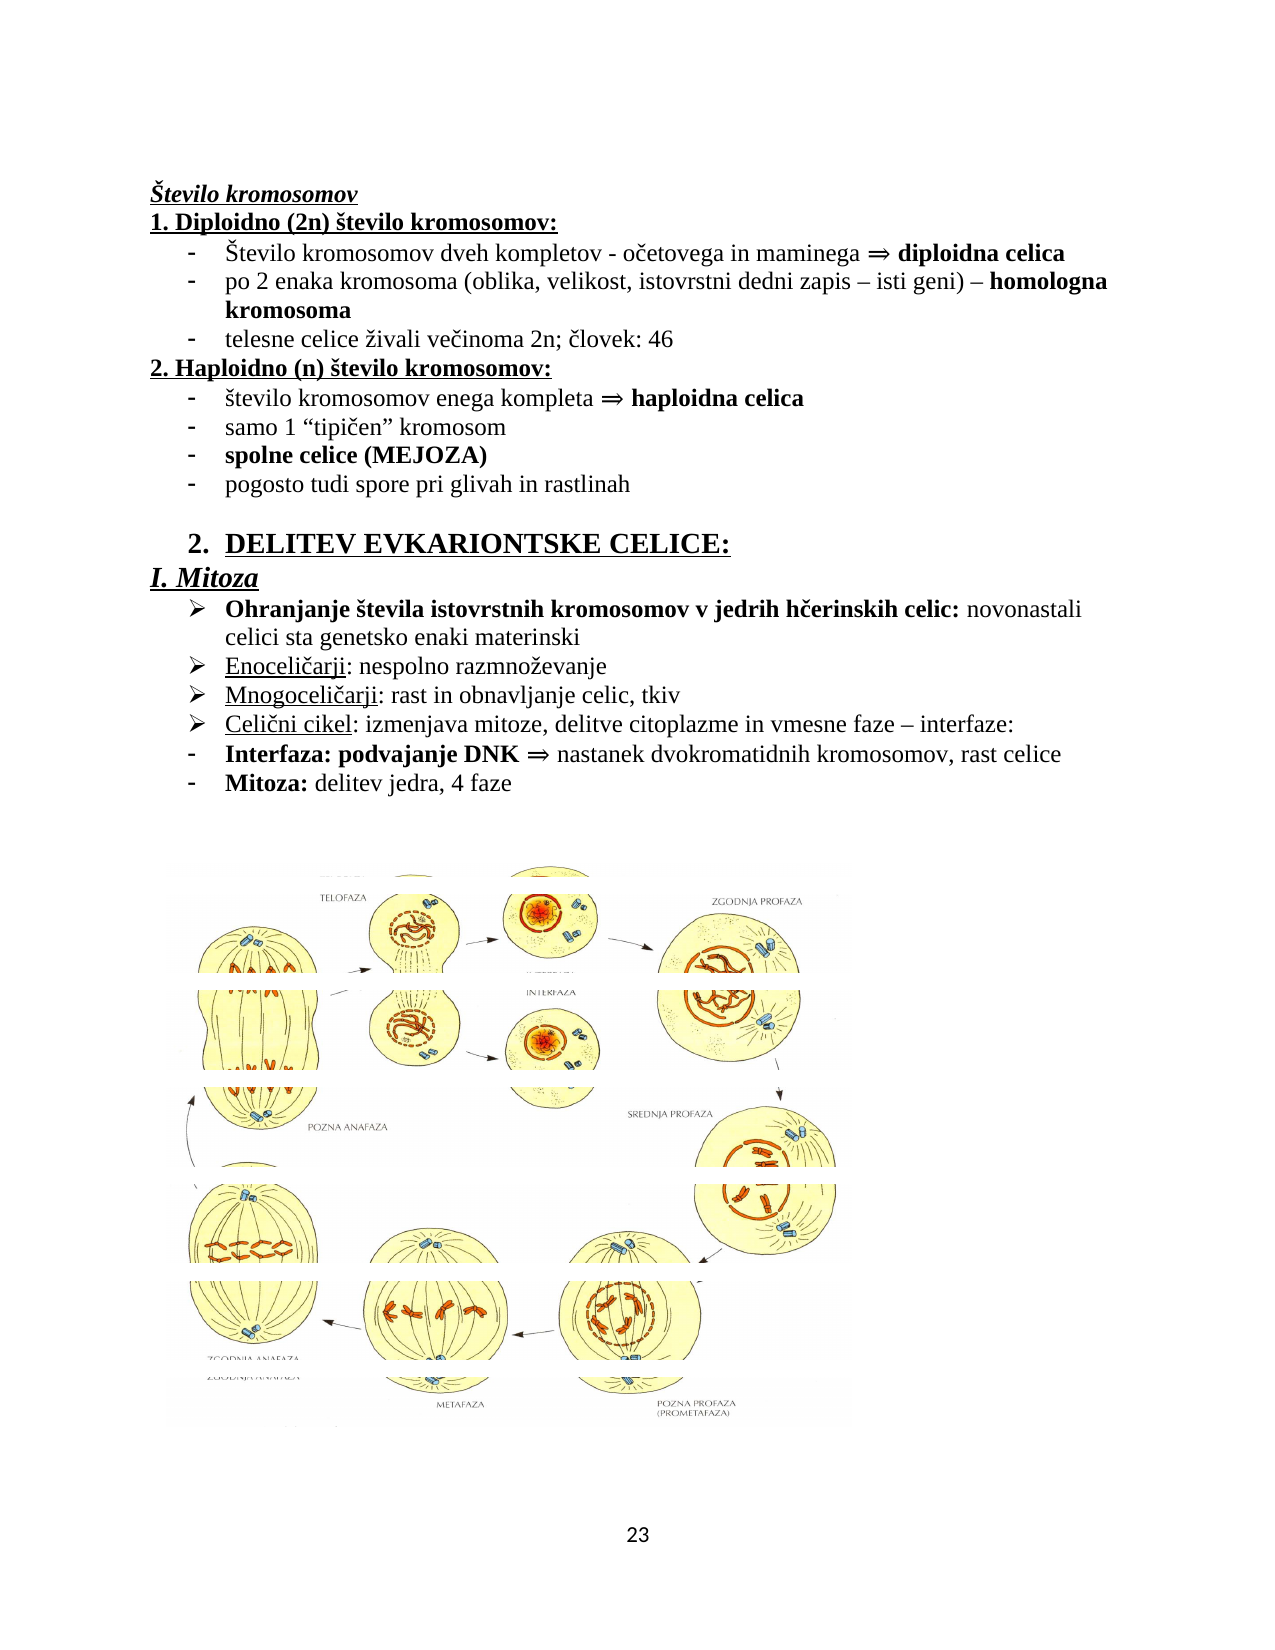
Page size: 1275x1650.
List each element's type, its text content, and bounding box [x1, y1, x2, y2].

list po 2 enaka kromosoma (oblika, velikost, istovrstni dedni zapis – isti geni) – homologna kromosoma [187, 266, 1125, 324]
list Enoceličarji: nespolno razmnoževanje [187, 651, 1125, 680]
list Interfaza: podvajanje DNK ⇒ nastanek dvokromatidnih kromosomov, rast celice [187, 737, 1125, 768]
list število kromosomov enega kompleta ⇒ haploidna celica [187, 381, 1125, 412]
list samo 1 “tipičen” kromosom [187, 412, 1125, 440]
list telesne celice živali večinoma 2n; človek: 46 [187, 324, 1125, 353]
text 1. Diploidno (2n) število kromosomov: [150, 207, 1125, 236]
list Mnogoceličarji: rast in obnavljanje celic, tkiv [187, 680, 1125, 709]
list Število kromosomov dveh kompletov - očetovega in maminega ⇒ diploidna celica [187, 236, 1125, 266]
text 2. Haploidno (n) število kromosomov: [150, 353, 1125, 381]
text Število kromosomov [150, 179, 1125, 207]
list Celični cikel: izmenjava mitoze, delitve citoplazme in vmesne faze – interfaze: [187, 709, 1125, 737]
list Ohranjanje števila istovrstnih kromosomov v jedrih hčerinskih celic: novonastali celici sta genetsko enaki materinski [187, 594, 1125, 651]
list pogosto tudi spore pri glivah in rastlinah [187, 469, 1125, 498]
list Mitoza: delitev jedra, 4 faze [187, 768, 1125, 796]
list DELITEV EVKARIONTSKE CELICE: [187, 527, 1125, 560]
text I. Mitoza [150, 560, 1125, 594]
list spolne celice (MEJOZA) [187, 440, 1125, 469]
